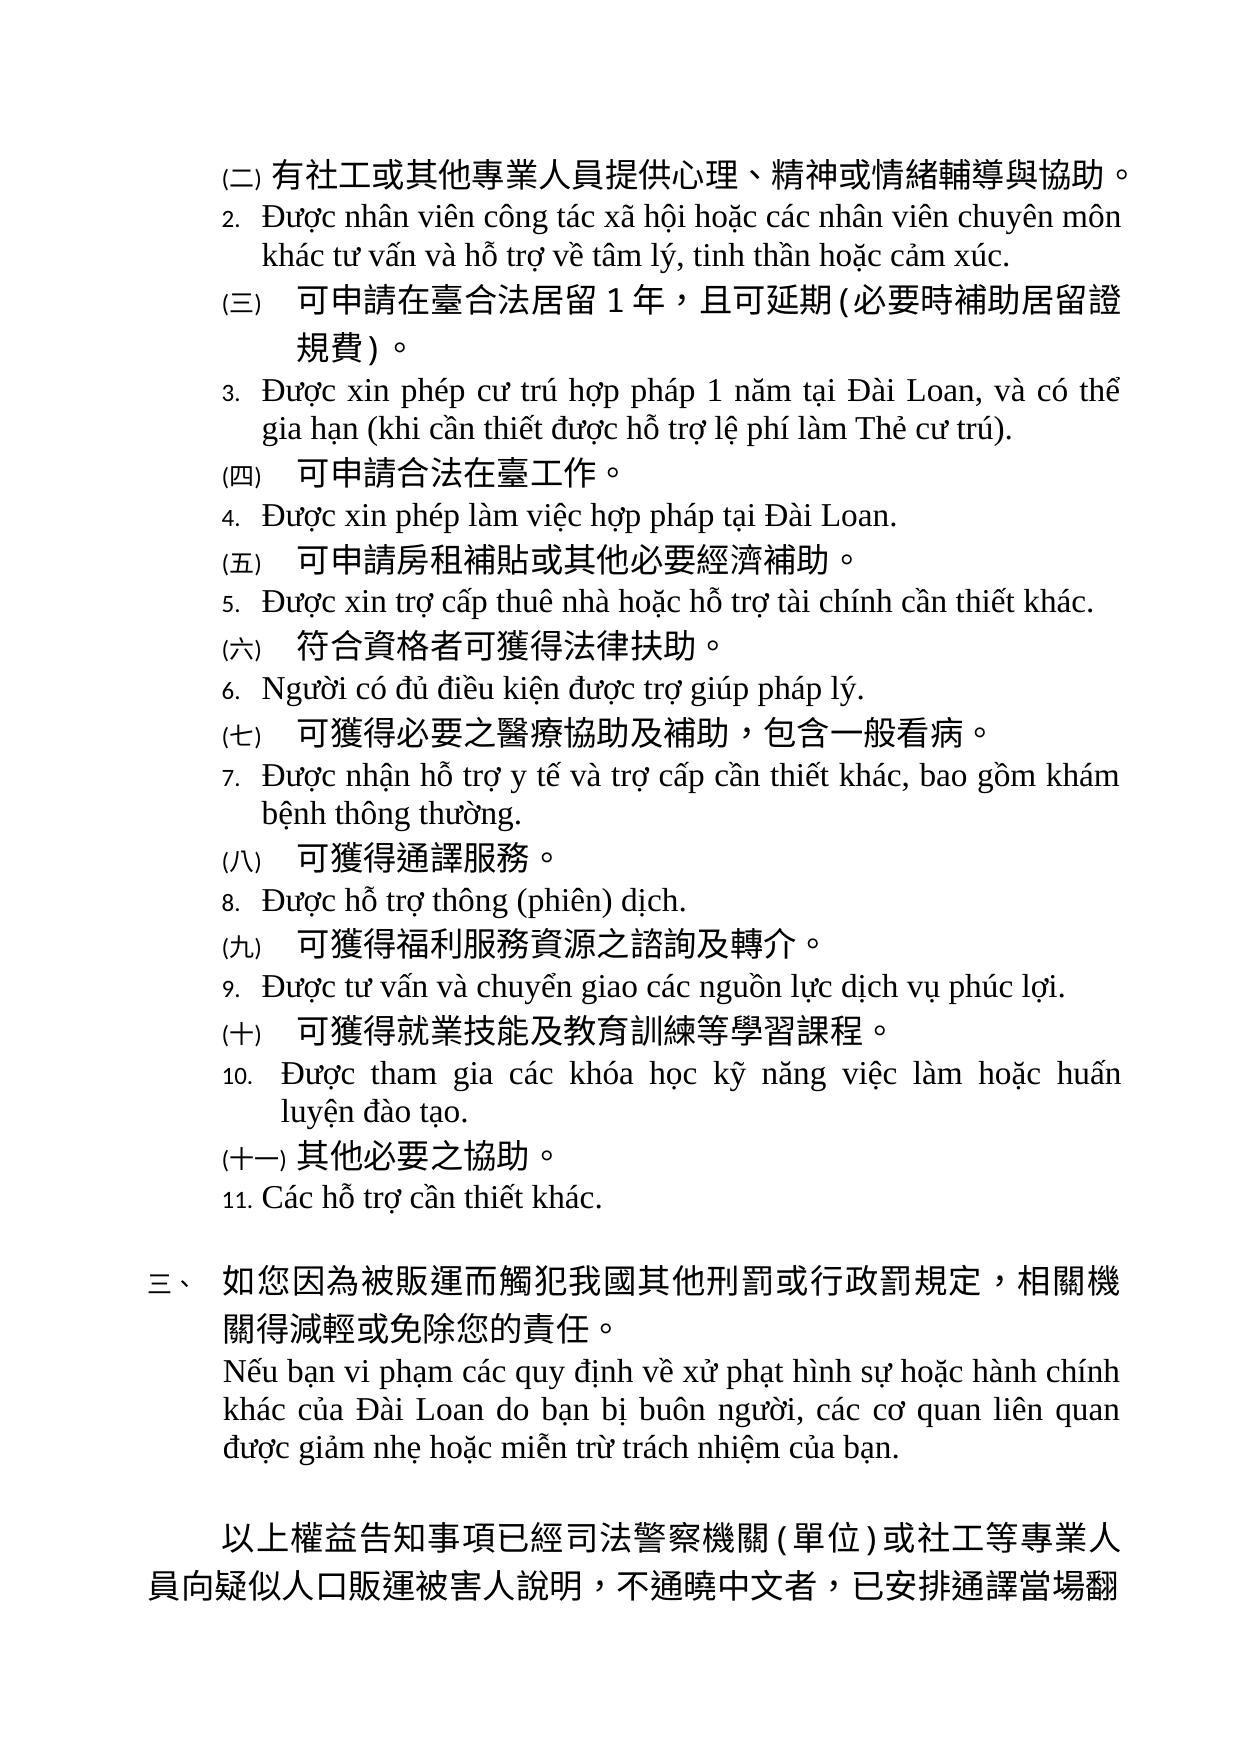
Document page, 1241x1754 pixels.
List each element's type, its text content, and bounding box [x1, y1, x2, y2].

text 以上權益告知事項已經司法警察機關(單位)或社工等專業人員向疑似人口販運被害人說明，不通曉中文者，已安排通譯當場翻 [148, 1511, 1122, 1608]
list Được nhận hỗ trợ y tế và trợ cấp cần thiết khác, bao gồm khám bệnh thông thường. [221, 755, 1122, 832]
list 可獲得通譯服務。 [221, 832, 1122, 880]
list Được tham gia các khóa học kỹ năng việc làm hoặc huấn luyện đào tạo. [221, 1053, 1122, 1129]
list Được hỗ trợ thông (phiên) dịch. [221, 880, 1122, 918]
list 可獲得福利服務資源之諮詢及轉介。 [221, 918, 1122, 966]
list 可申請房租補貼或其他必要經濟補助。 [221, 533, 1122, 582]
list 如您因為被販運而觸犯我國其他刑罰或行政罰規定，相關機關得減輕或免除您的責任。 [148, 1254, 1122, 1351]
list 有社工或其他專業人員提供心理、精神或情緒輔導與協助。 [221, 148, 1122, 197]
list 可申請合法在臺工作。 [221, 447, 1122, 495]
list Được xin phép cư trú hợp pháp 1 năm tại Đài Loan, và có thể gia hạn (khi cần thiết được hỗ trợ lệ phí làm Thẻ cư trú). [221, 370, 1122, 447]
list Các hỗ trợ cần thiết khác. [221, 1178, 1122, 1216]
list Người có đủ điều kiện được trợ giúp pháp lý. [221, 668, 1122, 707]
list Được xin trợ cấp thuê nhà hoặc hỗ trợ tài chính cần thiết khác. [221, 582, 1122, 620]
text Nếu bạn vi phạm các quy định về xử phạt hình sự hoặc hành chính khác của Đài Loan do bạn bị buôn người, các cơ quan liên quan được giảm nhẹ hoặc miễn trừ trách nhiệm của bạn. [223, 1351, 1122, 1466]
list 符合資格者可獲得法律扶助。 [221, 620, 1122, 668]
list 可獲得就業技能及教育訓練等學習課程。 [221, 1005, 1122, 1053]
list Được nhân viên công tác xã hội hoặc các nhân viên chuyên môn khác tư vấn và hỗ trợ về tâm lý, tinh thần hoặc cảm xúc. [221, 197, 1122, 273]
list 其他必要之協助。 [221, 1129, 1122, 1178]
list 可申請在臺合法居留1年，且可延期(必要時補助居留證規費)。 [221, 273, 1122, 370]
list 可獲得必要之醫療協助及補助，包含一般看病。 [221, 707, 1122, 755]
list Được xin phép làm việc hợp pháp tại Đài Loan. [221, 495, 1122, 533]
list Được tư vấn và chuyển giao các nguồn lực dịch vụ phúc lợi. [221, 966, 1122, 1005]
